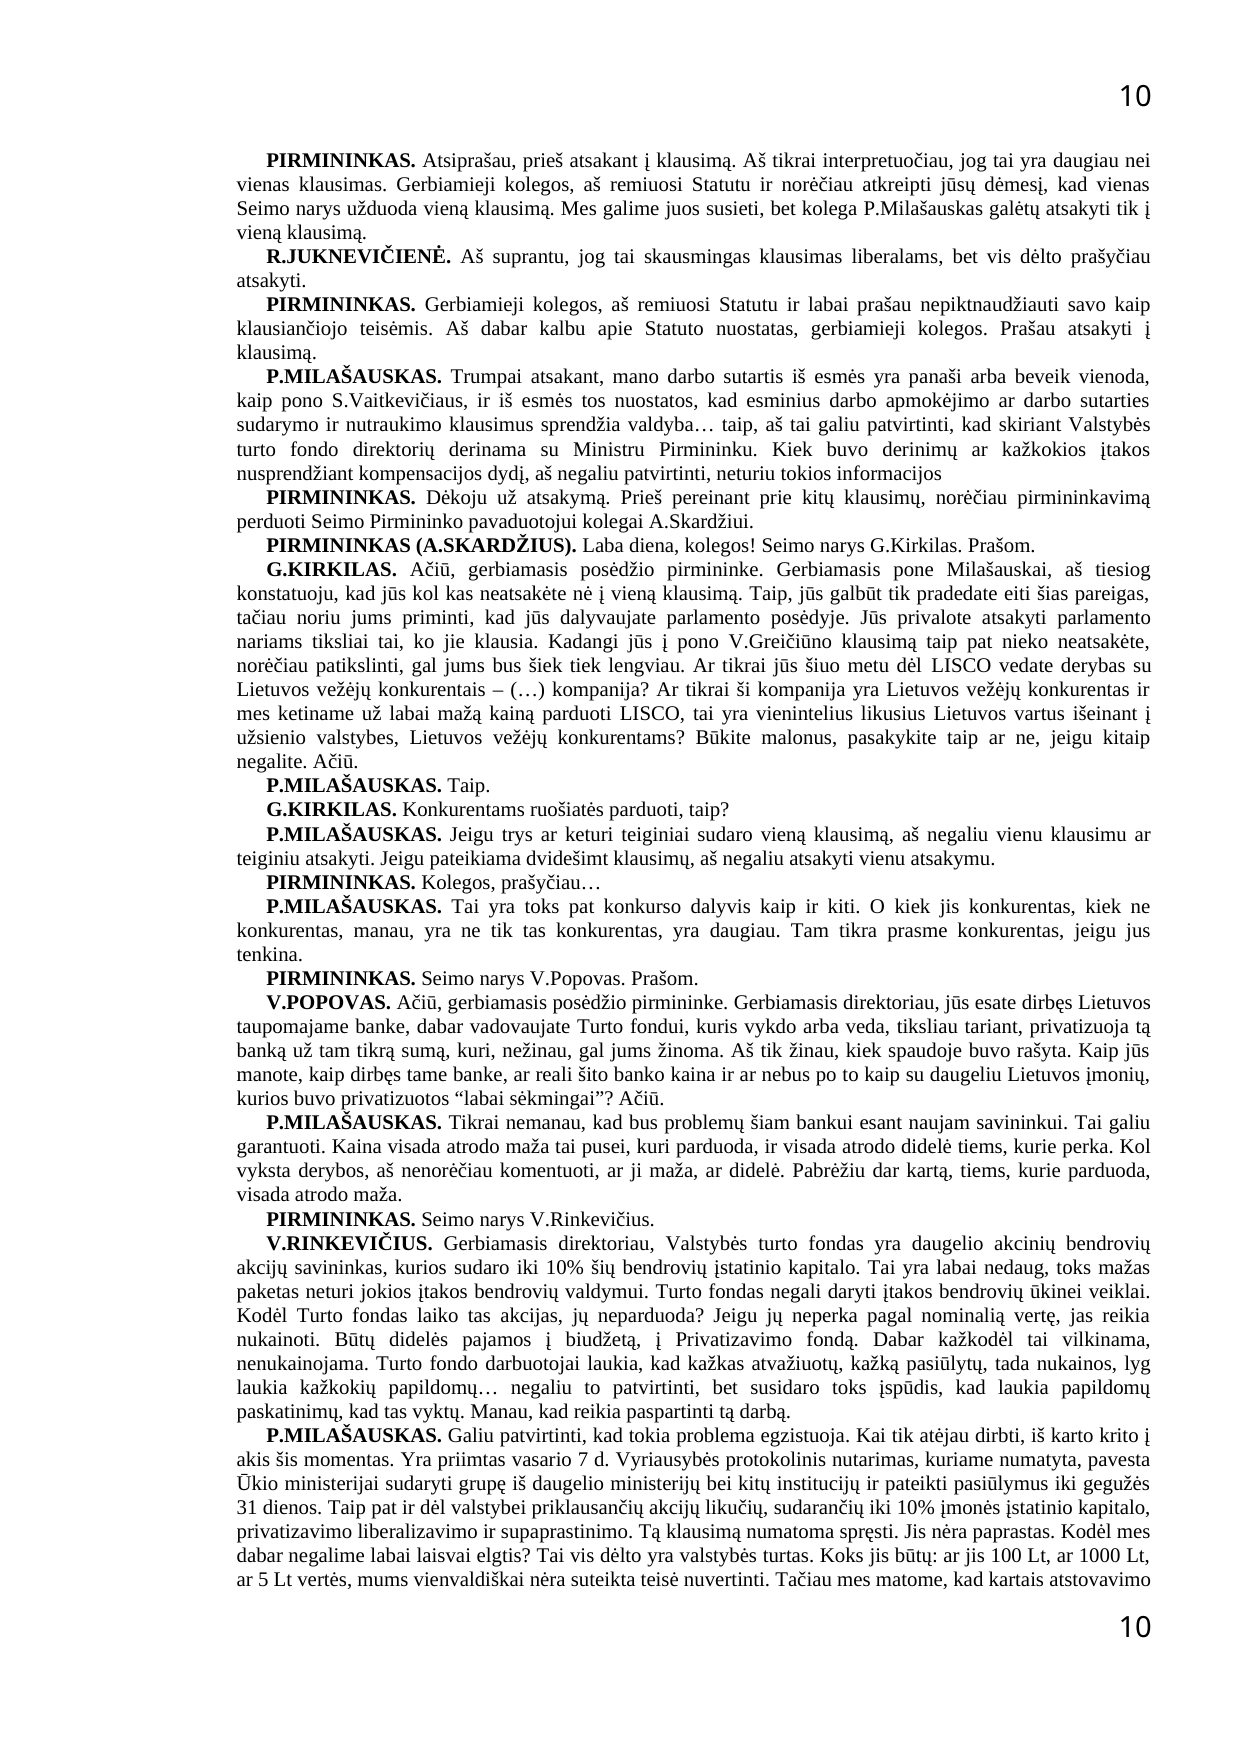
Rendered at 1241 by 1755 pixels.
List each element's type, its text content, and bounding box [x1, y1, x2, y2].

text PIRMININKAS. Dėkoju už atsakymą. Prieš pereinant prie kitų klausimų, norėčiau pirmininkavimą perduoti Seimo Pirmininko pavaduotojui kolegai A.Skardžiui. [236, 484, 1152, 533]
text P.MILAŠAUSKAS. Trumpai atsakant, mano darbo sutartis iš esmės yra panaši arba beveik vienoda, kaip pono S.Vaitkevičiaus, ir iš esmės tos nuostatos, kad esminius darbo apmokėjimo ar darbo sutarties sudarymo ir nutraukimo klausimus sprendžia valdyba… taip, aš tai galiu patvirtinti, kad skiriant Valstybės turto fondo direktorių derinama su Ministru Pirmininku. Kiek buvo derinimų ar kažkokios įtakos nusprendžiant kompensacijos dydį, aš negaliu patvirtinti, neturiu tokios informacijos [236, 364, 1152, 484]
text P.MILAŠAUSKAS. Galiu patvirtinti, kad tokia problema egzistuoja. Kai tik atėjau dirbti, iš karto krito į akis šis momentas. Yra priimtas vasario 7 d. Vyriausybės protokolinis nutarimas, kuriame numatyta, pavesta Ūkio ministerijai sudaryti grupę iš daugelio ministerijų bei kitų institucijų ir pateikti pasiūlymus iki gegužės 31 dienos. Taip pat ir dėl valstybei priklausančių akcijų likučių, sudarančių iki 10% įmonės įstatinio kapitalo, privatizavimo liberalizavimo ir supaprastinimo. Tą klausimą numatoma spręsti. Jis nėra paprastas. Kodėl mes dabar negalime labai laisvai elgtis? Tai vis dėlto yra valstybės turtas. Koks jis būtų: ar jis 100 Lt, ar 1000 Lt, ar 5 Lt vertės, mums vienvaldiškai nėra suteikta teisė nuvertinti. Tačiau mes matome, kad kartais atstovavimo [236, 1423, 1152, 1591]
text PIRMININKAS. Seimo narys V.Rinkevičius. [236, 1206, 1152, 1231]
text V.POPOVAS. Ačiū, gerbiamasis posėdžio pirmininke. Gerbiamasis direktoriau, jūs esate dirbęs Lietuvos taupomajame banke, dabar vadovaujate Turto fondui, kuris vykdo arba veda, tiksliau tariant, privatizuoja tą banką už tam tikrą sumą, kuri, nežinau, gal jums žinoma. Aš tik žinau, kiek spaudoje buvo rašyta. Kaip jūs manote, kaip dirbęs tame banke, ar reali šito banko kaina ir ar nebus po to kaip su daugeliu Lietuvos įmonių, kurios buvo privatizuotos “labai sėkmingai”? Ačiū. [236, 990, 1152, 1110]
text PIRMININKAS (A.SKARDŽIUS). Laba diena, kolegos! Seimo narys G.Kirkilas. Prašom. [236, 533, 1152, 557]
text G.KIRKILAS. Konkurentams ruošiatės parduoti, taip? [236, 797, 1152, 821]
text PIRMININKAS. Kolegos, prašyčiau… [236, 869, 1152, 894]
text PIRMININKAS. Gerbiamieji kolegos, aš remiuosi Statutu ir labai prašau nepiktnaudžiauti savo kaip klausiančiojo teisėmis. Aš dabar kalbu apie Statuto nuostatas, gerbiamieji kolegos. Prašau atsakyti į klausimą. [236, 292, 1152, 364]
text R.JUKNEVIČIENĖ. Aš suprantu, jog tai skausmingas klausimas liberalams, bet vis dėlto prašyčiau atsakyti. [236, 244, 1152, 292]
text P.MILAŠAUSKAS. Jeigu trys ar keturi teiginiai sudaro vieną klausimą, aš negaliu vienu klausimu ar teiginiu atsakyti. Jeigu pateikiama dvidešimt klausimų, aš negaliu atsakyti vienu atsakymu. [236, 821, 1152, 869]
text G.KIRKILAS. Ačiū, gerbiamasis posėdžio pirmininke. Gerbiamasis pone Milašauskai, aš tiesiog konstatuoju, kad jūs kol kas neatsakėte nė į vieną klausimą. Taip, jūs galbūt tik pradedate eiti šias pareigas, tačiau noriu jums priminti, kad jūs dalyvaujate parlamento posėdyje. Jūs privalote atsakyti parlamento nariams tiksliai tai, ko jie klausia. Kadangi jūs į pono V.Greičiūno klausimą taip pat nieko neatsakėte, norėčiau patikslinti, gal jums bus šiek tiek lengviau. Ar tikrai jūs šiuo metu dėl Lisco vedate derybas su Lietuvos vežėjų konkurentais – (…) kompanija? Ar tikrai ši kompanija yra Lietuvos vežėjų konkurentas ir mes ketiname už labai mažą kainą parduoti Lisco, tai yra vienintelius likusius Lietuvos vartus išeinant į užsienio valstybes, Lietuvos vežėjų konkurentams? Būkite malonus, pasakykite taip ar ne, jeigu kitaip negalite. Ačiū. [236, 557, 1152, 773]
text P.MILAŠAUSKAS. Taip. [236, 773, 1152, 797]
text PIRMININKAS. Atsiprašau, prieš atsakant į klausimą. Aš tikrai interpretuočiau, jog tai yra daugiau nei vienas klausimas. Gerbiamieji kolegos, aš remiuosi Statutu ir norėčiau atkreipti jūsų dėmesį, kad vienas Seimo narys užduoda vieną klausimą. Mes galime juos susieti, bet kolega P.Milašauskas galėtų atsakyti tik į vieną klausimą. [236, 148, 1152, 244]
text P.MILAŠAUSKAS. Tikrai nemanau, kad bus problemų šiam bankui esant naujam savininkui. Tai galiu garantuoti. Kaina visada atrodo maža tai pusei, kuri parduoda, ir visada atrodo didelė tiems, kurie perka. Kol vyksta derybos, aš nenorėčiau komentuoti, ar ji maža, ar didelė. Pabrėžiu dar kartą, tiems, kurie parduoda, visada atrodo maža. [236, 1110, 1152, 1206]
text P.MILAŠAUSKAS. Tai yra toks pat konkurso dalyvis kaip ir kiti. O kiek jis konkurentas, kiek ne konkurentas, manau, yra ne tik tas konkurentas, yra daugiau. Tam tikra prasme konkurentas, jeigu jus tenkina. [236, 894, 1152, 966]
text V.RINKEVIČIUS. Gerbiamasis direktoriau, Valstybės turto fondas yra daugelio akcinių bendrovių akcijų savininkas, kurios sudaro iki 10% šių bendrovių įstatinio kapitalo. Tai yra labai nedaug, toks mažas paketas neturi jokios įtakos bendrovių valdymui. Turto fondas negali daryti įtakos bendrovių ūkinei veiklai. Kodėl Turto fondas laiko tas akcijas, jų neparduoda? Jeigu jų neperka pagal nominalią vertę, jas reikia nukainoti. Būtų didelės pajamos į biudžetą, į Privatizavimo fondą. Dabar kažkodėl tai vilkinama, nenukainojama. Turto fondo darbuotojai laukia, kad kažkas atvažiuotų, kažką pasiūlytų, tada nukainos, lyg laukia kažkokių papildomų… negaliu to patvirtinti, bet susidaro toks įspūdis, kad laukia papildomų paskatinimų, kad tas vyktų. Manau, kad reikia paspartinti tą darbą. [236, 1231, 1152, 1423]
text PIRMININKAS. Seimo narys V.Popovas. Prašom. [236, 966, 1152, 990]
